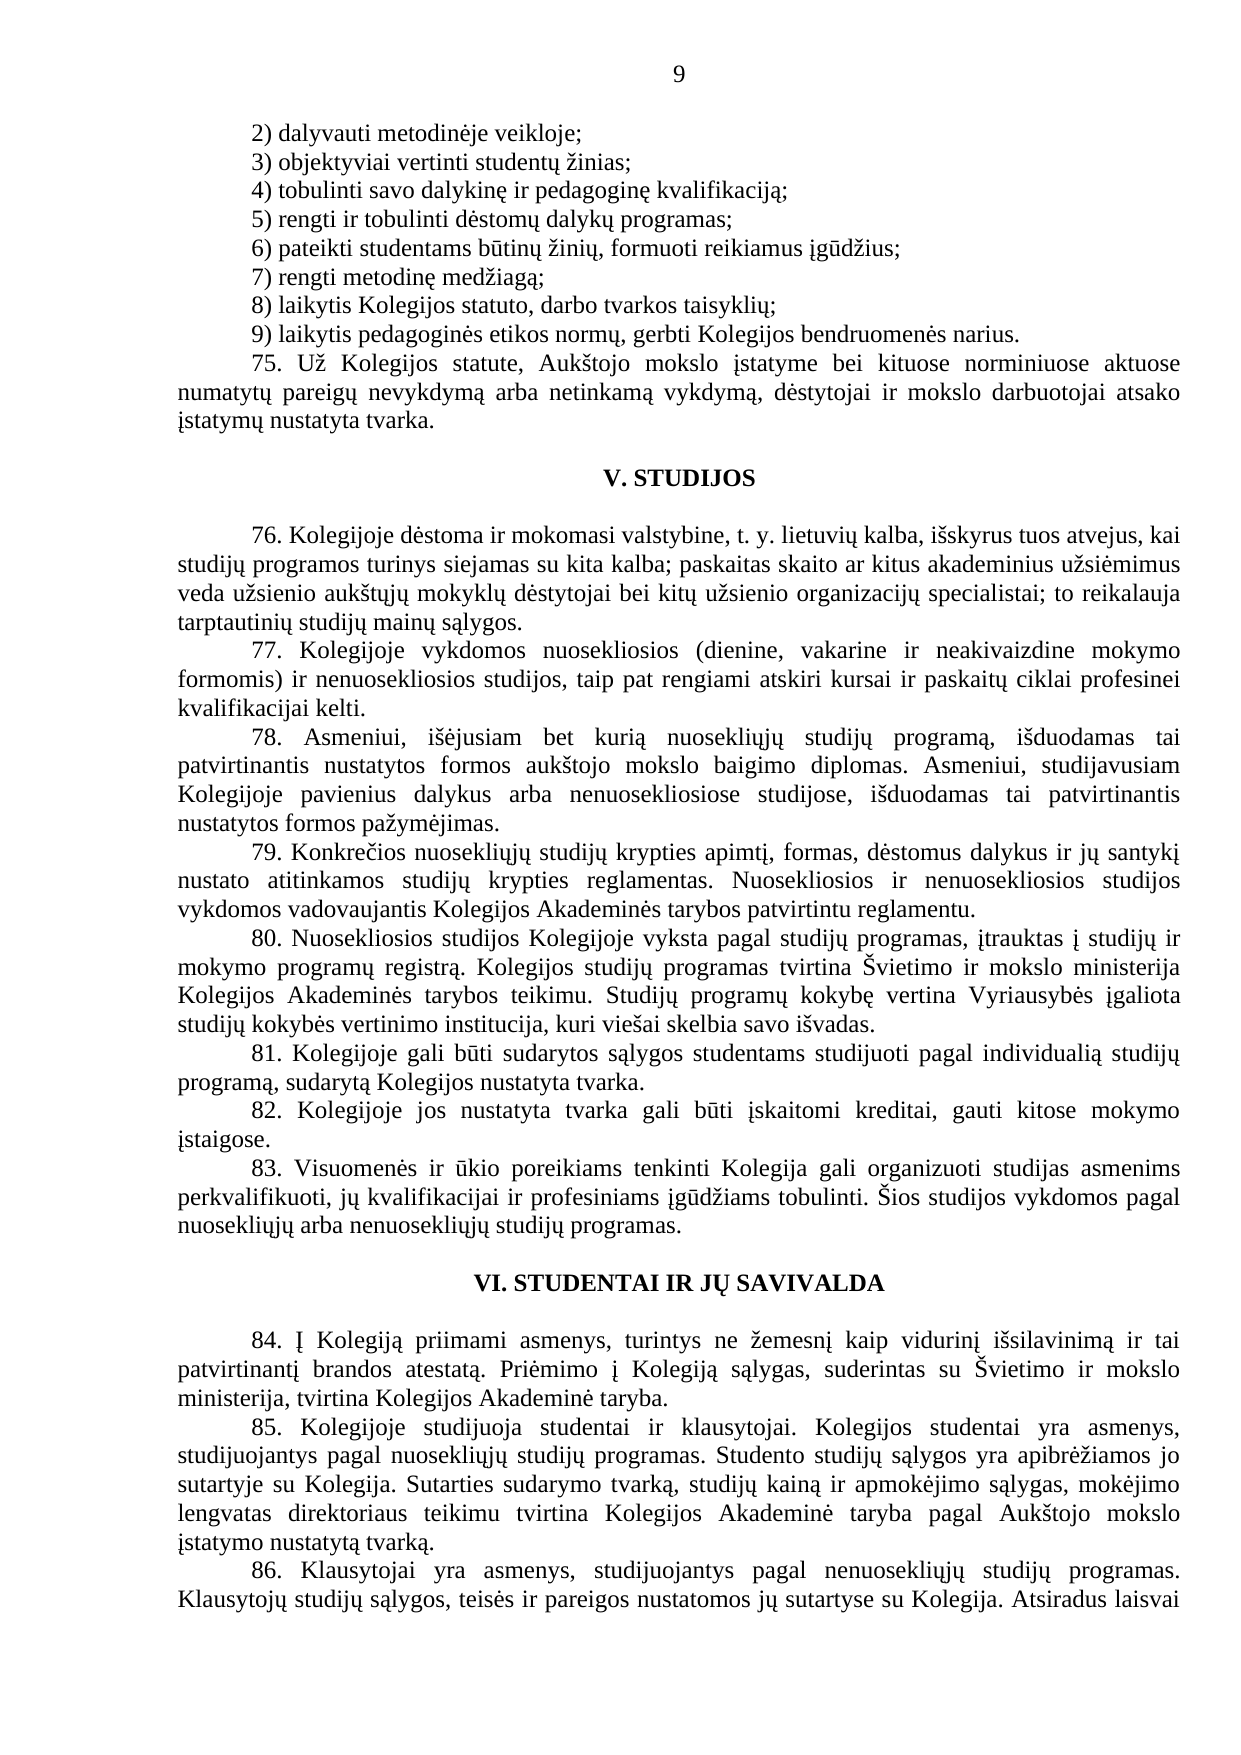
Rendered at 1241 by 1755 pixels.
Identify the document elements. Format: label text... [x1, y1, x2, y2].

text 79. Konkrečios nuosekliųjų studijų krypties apimtį, formas, dėstomus dalykus ir jų santykį nustato atitinkamos studijų krypties reglamentas. Nuosekliosios ir nenuosekliosios studijos vykdomos vadovaujantis Kolegijos Akademinės tarybos patvirtintu reglamentu. [177, 837, 1181, 923]
text 78. Asmeniui, išėjusiam bet kurią nuosekliųjų studijų programą, išduodamas tai patvirtinantis nustatytos formos aukštojo mokslo baigimo diplomas. Asmeniui, studijavusiam Kolegijoje pavienius dalykus arba nenuosekliosiose studijose, išduodamas tai patvirtinantis nustatytos formos pažymėjimas. [177, 722, 1181, 837]
text 75. Už Kolegijos statute, Aukštojo mokslo įstatyme bei kituose norminiuose aktuose numatytų pareigų nevykdymą arba netinkamą vykdymą, dėstytojai ir mokslo darbuotojai atsako įstatymų nustatyta tvarka. [177, 348, 1181, 434]
text 81. Kolegijoje gali būti sudarytos sąlygos studentams studijuoti pagal individualią studijų programą, sudarytą Kolegijos nustatyta tvarka. [177, 1038, 1181, 1096]
text 86. Klausytojai yra asmenys, studijuojantys pagal nenuosekliųjų studijų programas. Klausytojų studijų sąlygos, teisės ir pareigos nustatomos jų sutartyse su Kolegija. Atsiradus laisvai [177, 1556, 1181, 1613]
text V. STUDIJOS [177, 463, 1181, 492]
text 5) rengti ir tobulinti dėstomų dalykų programas; [177, 204, 1181, 233]
text 82. Kolegijoje jos nustatyta tvarka gali būti įskaitomi kreditai, gauti kitose mokymo įstaigose. [177, 1096, 1181, 1153]
text 4) tobulinti savo dalykinę ir pedagoginę kvalifikaciją; [177, 176, 1181, 204]
text 85. Kolegijoje studijuoja studentai ir klausytojai. Kolegijos studentai yra asmenys, studijuojantys pagal nuosekliųjų studijų programas. Studento studijų sąlygos yra apibrėžiamos jo sutartyje su Kolegija. Sutarties sudarymo tvarką, studijų kainą ir apmokėjimo sąlygas, mokėjimo lengvatas direktoriaus teikimu tvirtina Kolegijos Akademinė taryba pagal Aukštojo mokslo įstatymo nustatytą tvarką. [177, 1412, 1181, 1556]
text 6) pateikti studentams būtinų žinių, formuoti reikiamus įgūdžius; [177, 233, 1181, 262]
text 76. Kolegijoje dėstoma ir mokomasi valstybine, t. y. lietuvių kalba, išskyrus tuos atvejus, kai studijų programos turinys siejamas su kita kalba; paskaitas skaito ar kitus akademinius užsiėmimus veda užsienio aukštųjų mokyklų dėstytojai bei kitų užsienio organizacijų specialistai; to reikalauja tarptautinių studijų mainų sąlygos. [177, 521, 1181, 636]
text 9) laikytis pedagoginės etikos normų, gerbti Kolegijos bendruomenės narius. [177, 319, 1181, 348]
text 80. Nuosekliosios studijos Kolegijoje vyksta pagal studijų programas, įtrauktas į studijų ir mokymo programų registrą. Kolegijos studijų programas tvirtina Švietimo ir mokslo ministerija Kolegijos Akademinės tarybos teikimu. Studijų programų kokybę vertina Vyriausybės įgaliota studijų kokybės vertinimo institucija, kuri viešai skelbia savo išvadas. [177, 923, 1181, 1038]
text 8) laikytis Kolegijos statuto, darbo tvarkos taisyklių; [177, 291, 1181, 319]
text 77. Kolegijoje vykdomos nuosekliosios (dienine, vakarine ir neakivaizdine mokymo formomis) ir nenuosekliosios studijos, taip pat rengiami atskiri kursai ir paskaitų ciklai profesinei kvalifikacijai kelti. [177, 636, 1181, 722]
text 84. Į Kolegiją priimami asmenys, turintys ne žemesnį kaip vidurinį išsilavinimą ir tai patvirtinantį brandos atestatą. Priėmimo į Kolegiją sąlygas, suderintas su Švietimo ir mokslo ministerija, tvirtina Kolegijos Akademinė taryba. [177, 1326, 1181, 1412]
text 83. Visuomenės ir ūkio poreikiams tenkinti Kolegija gali organizuoti studijas asmenims perkvalifikuoti, jų kvalifikacijai ir profesiniams įgūdžiams tobulinti. Šios studijos vykdomos pagal nuosekliųjų arba nenuosekliųjų studijų programas. [177, 1153, 1181, 1239]
text 2) dalyvauti metodinėje veikloje; [177, 118, 1181, 147]
text 7) rengti metodinę medžiagą; [177, 262, 1181, 291]
text VI. STUDENTAI IR JŲ SAVIVALDA [177, 1268, 1181, 1297]
text 3) objektyviai vertinti studentų žinias; [177, 147, 1181, 176]
